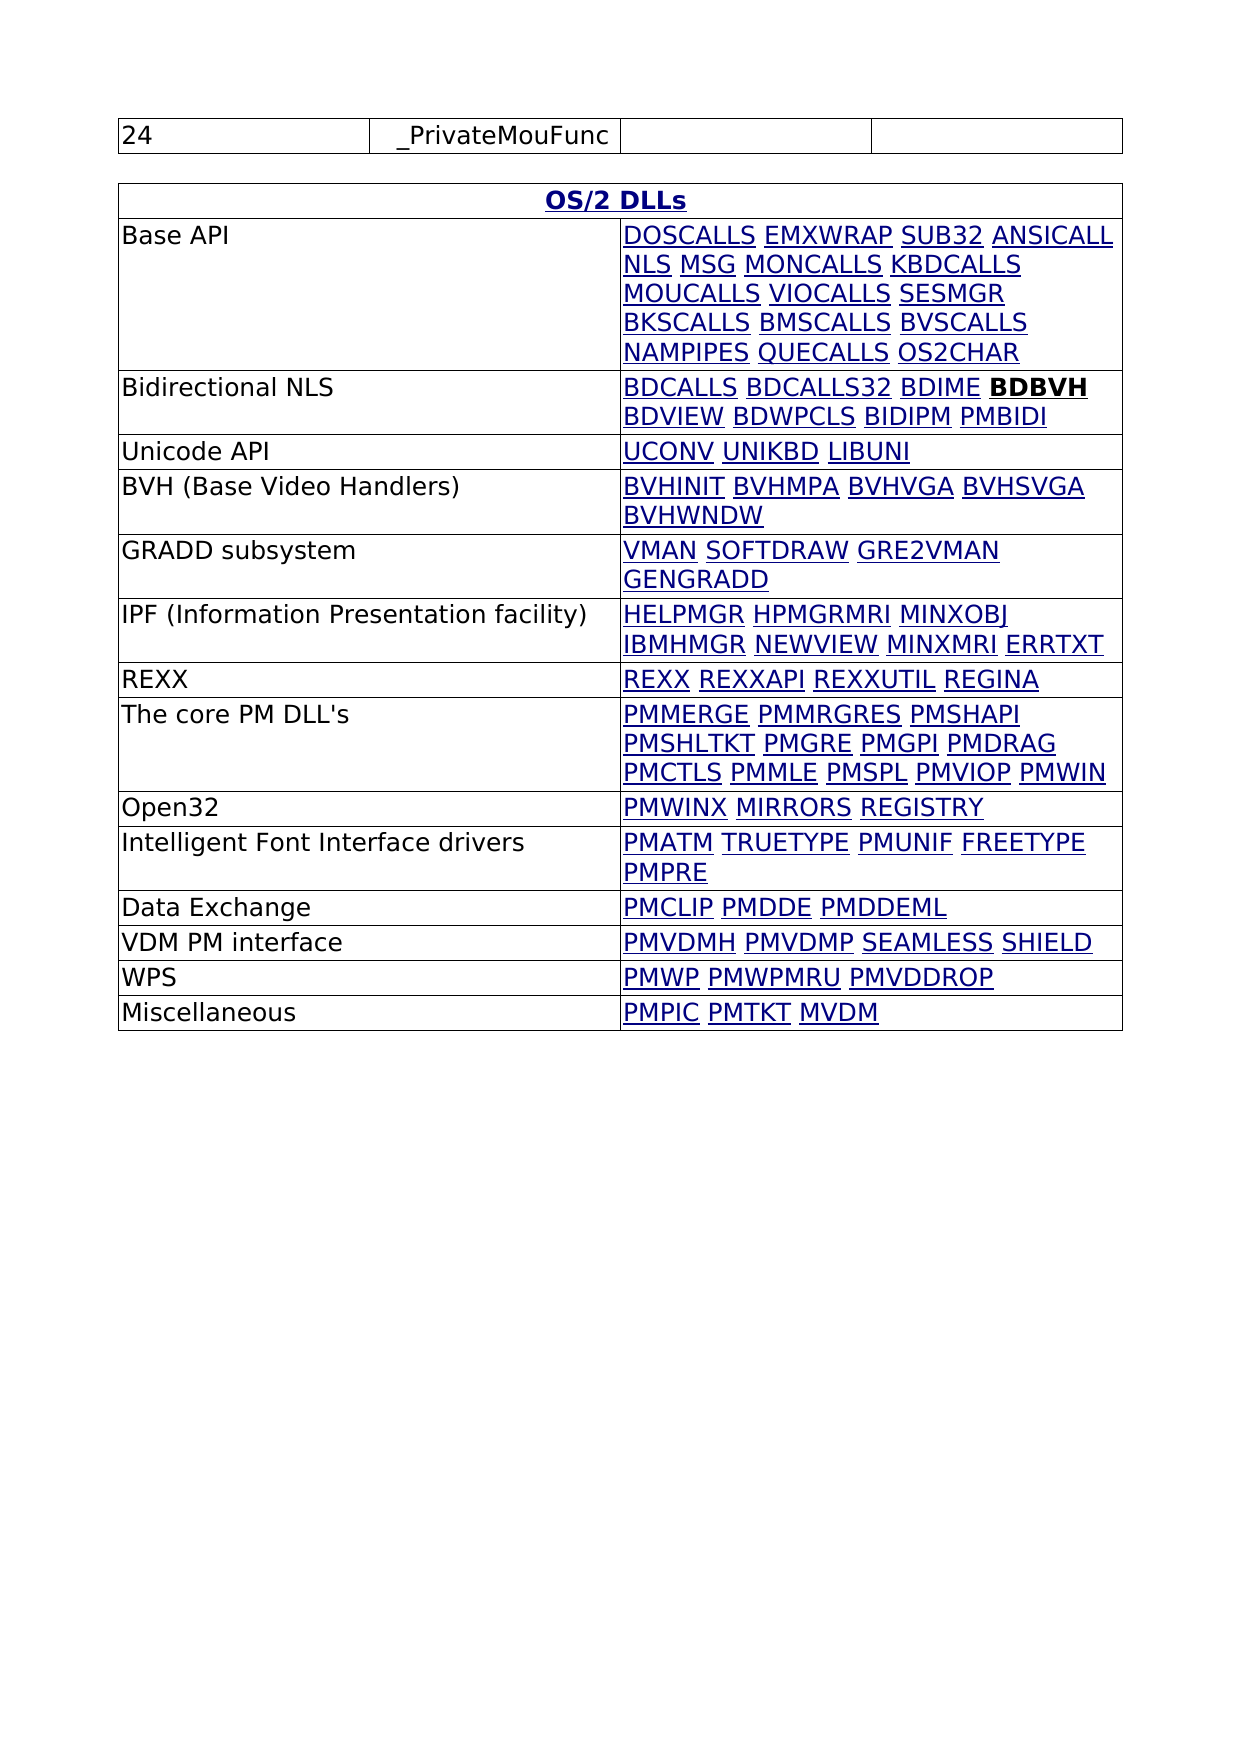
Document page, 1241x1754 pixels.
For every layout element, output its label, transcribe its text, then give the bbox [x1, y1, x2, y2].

table_cell [872, 119, 1122, 153]
table_cell Open32 [119, 792, 620, 826]
table_cell PMPIC PMTKT MVDM [621, 996, 1122, 1030]
table_cell DOSCALLS EMXWRAP SUB32 ANSICALL NLS MSG MONCALLS KBDCALLS MOUCALLS VIOCALLS SESMGR BKSCALLS BMSCALLS BVSCALLS NAMPIPES QUECALLS OS2CHAR [621, 219, 1122, 370]
table_cell 24 [119, 119, 369, 153]
table_cell REXX [119, 663, 620, 697]
table_cell _PrivateMouFunc [370, 119, 620, 153]
table_cell UCONV UNIKBD LIBUNI [621, 435, 1122, 469]
table_cell HELPMGR HPMGRMRI MINXOBJ IBMHMGR NEWVIEW MINXMRI ERRTXT [621, 599, 1122, 662]
table_cell GRADD subsystem [119, 535, 620, 598]
table_cell Base API [119, 219, 620, 370]
table_cell BVHINIT BVHMPA BVHVGA BVHSVGA BVHWNDW [621, 470, 1122, 533]
table_cell PMWP PMWPMRU PMVDDROP [621, 961, 1122, 995]
table_cell BDCALLS BDCALLS32 BDIME BDBVH BDVIEW BDWPCLS BIDIPM PMBIDI [621, 371, 1122, 434]
table_cell PMCLIP PMDDE PMDDEML [621, 891, 1122, 925]
table_cell Miscellaneous [119, 996, 620, 1030]
table_cell [621, 119, 871, 153]
table_cell Intelligent Font Interface drivers [119, 827, 620, 890]
table_cell PMWINX MIRRORS REGISTRY [621, 792, 1122, 826]
table_cell IPF (Information Presentation facility) [119, 599, 620, 662]
table_cell PMVDMH PMVDMP SEAMLESS SHIELD [621, 926, 1122, 960]
table_cell PMMERGE PMMRGRES PMSHAPI PMSHLTKT PMGRE PMGPI PMDRAG PMCTLS PMMLE PMSPL PMVIOP PMWIN [621, 698, 1122, 791]
table_cell VDM PM interface [119, 926, 620, 960]
table_header OS/2 DLLs [119, 184, 1122, 218]
table_cell Data Exchange [119, 891, 620, 925]
table_cell The core PM DLL's [119, 698, 620, 791]
table_cell Unicode API [119, 435, 620, 469]
table_cell VMAN SOFTDRAW GRE2VMAN GENGRADD [621, 535, 1122, 598]
table_cell WPS [119, 961, 620, 995]
table_cell BVH (Base Video Handlers) [119, 470, 620, 533]
table_cell REXX REXXAPI REXXUTIL REGINA [621, 663, 1122, 697]
table_cell Bidirectional NLS [119, 371, 620, 434]
table_cell PMATM TRUETYPE PMUNIF FREETYPE PMPRE [621, 827, 1122, 890]
